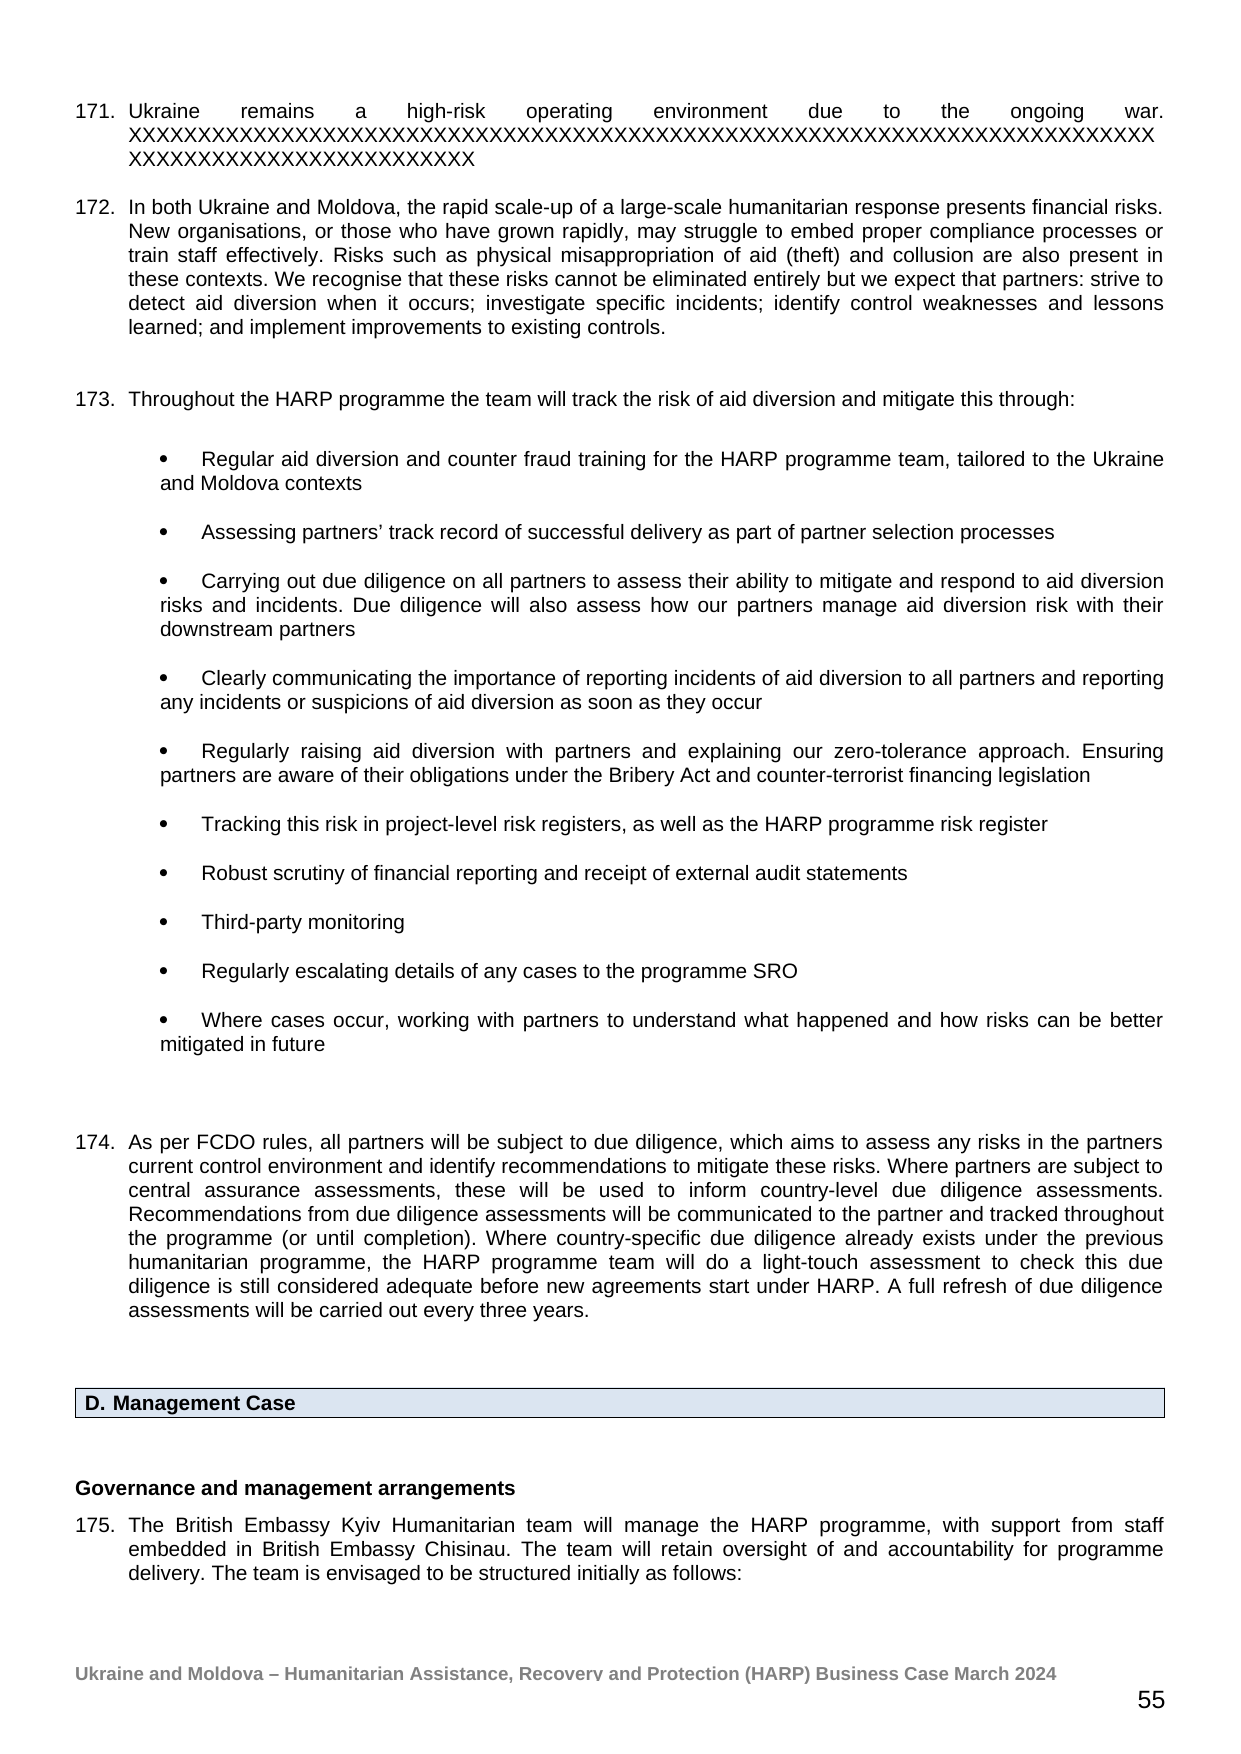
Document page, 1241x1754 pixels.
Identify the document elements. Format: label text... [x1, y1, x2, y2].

list Third-party monitoring [160, 910, 1165, 934]
list Where cases occur, working with partners to understand what happened and how risks can be better mitigated in future [160, 1008, 1165, 1056]
list Regular aid diversion and counter fraud training for the HARP programme team, tailored to the Ukraine and Moldova contexts [160, 447, 1165, 495]
subtitle Governance and management arrangements [75, 1476, 1165, 1500]
list Regularly escalating details of any cases to the programme SRO [160, 959, 1165, 983]
list Carrying out due diligence on all partners to assess their ability to mitigate and respond to aid diversion risks and incidents. Due diligence will also assess how our partners manage aid diversion risk with their downstream partners [160, 569, 1165, 641]
list Ukraine remains a high-risk operating environment due to the ongoing war. XXXXXXXXXXXXXXXXXXXXXXXXXXXXXXXXXXXXXXXXXXXXXXXXXXXXXXXXXXXXXXXXXXXXXXXXXXXXXXXXXXXXXXXXXXXXXXXXXXX [75, 99, 1165, 171]
list Tracking this risk in project-level risk registers, as well as the HARP programme risk register [160, 812, 1165, 836]
subtitle Management Case [76, 1389, 1164, 1417]
list As per FCDO rules, all partners will be subject to due diligence, which aims to assess any risks in the partners current control environment and identify recommendations to mitigate these risks. Where partners are subject to central assurance assessments, these will be used to inform country-level due diligence assessments. Recommendations from due diligence assessments will be communicated to the partner and tracked throughout the programme (or until completion). Where country-specific due diligence already exists under the previous humanitarian programme, the HARP programme team will do a light-touch assessment to check this due diligence is still considered adequate before new agreements start under HARP. A full refresh of due diligence assessments will be carried out every three years. [75, 1130, 1165, 1322]
list The British Embassy Kyiv Humanitarian team will manage the HARP programme, with support from staff embedded in British Embassy Chisinau. The team will retain oversight of and accountability for programme delivery. The team is envisaged to be structured initially as follows: [75, 1513, 1165, 1584]
list Regularly raising aid diversion with partners and explaining our zero-tolerance approach. Ensuring partners are aware of their obligations under the Bribery Act and counter-terrorist financing legislation [160, 739, 1165, 787]
list Assessing partners’ track record of successful delivery as part of partner selection processes [160, 520, 1165, 544]
list In both Ukraine and Moldova, the rapid scale-up of a large-scale humanitarian response presents financial risks. New organisations, or those who have grown rapidly, may struggle to embed proper compliance processes or train staff effectively. Risks such as physical misappropriation of aid (theft) and collusion are also present in these contexts. We recognise that these risks cannot be eliminated entirely but we expect that partners: strive to detect aid diversion when it occurs; investigate specific incidents; identify control weaknesses and lessons learned; and implement improvements to existing controls. [75, 195, 1165, 338]
list Clearly communicating the importance of reporting incidents of aid diversion to all partners and reporting any incidents or suspicions of aid diversion as soon as they occur [160, 666, 1165, 714]
list Robust scrutiny of financial reporting and receipt of external audit statements [160, 861, 1165, 885]
list Throughout the HARP programme the team will track the risk of aid diversion and mitigate this through: [75, 386, 1165, 410]
